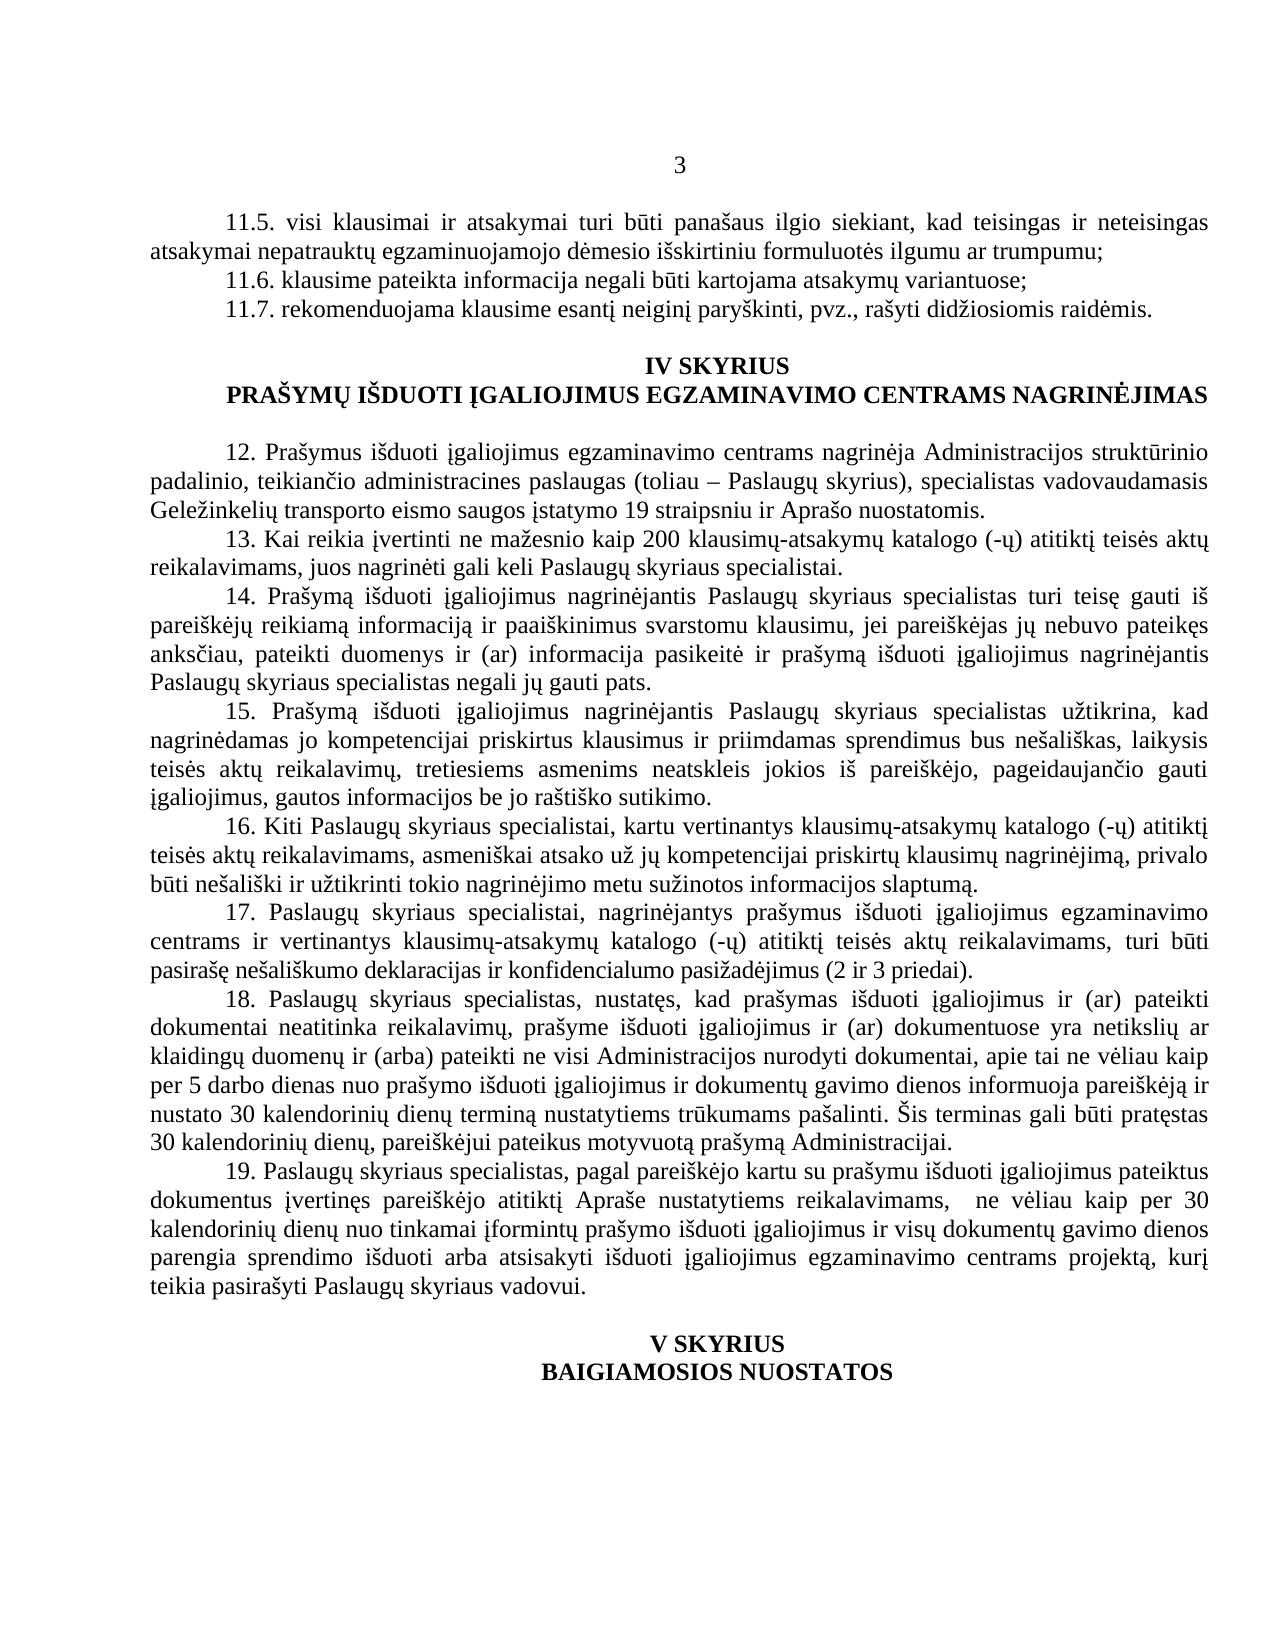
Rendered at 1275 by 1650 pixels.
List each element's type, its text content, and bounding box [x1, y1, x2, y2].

text 19. Paslaugų skyriaus specialistas, pagal pareiškėjo kartu su prašymu išduoti įgaliojimus pateiktus dokumentus įvertinęs pareiškėjo atitiktį Apraše nustatytiems reikalavimams, ne vėliau kaip per 30 kalendorinių dienų nuo tinkamai įformintų prašymo išduoti įgaliojimus ir visų dokumentų gavimo dienos parengia sprendimo išduoti arba atsisakyti išduoti įgaliojimus egzaminavimo centrams projektą, kurį teikia pasirašyti Paslaugų skyriaus vadovui. [150, 1156, 1209, 1300]
text 11.7. rekomenduojama klausime esantį neiginį paryškinti, pvz., rašyti didžiosiomis raidėmis. [150, 294, 1209, 322]
text 12. Prašymus išduoti įgaliojimus egzaminavimo centrams nagrinėja Administracijos struktūrinio padalinio, teikiančio administracines paslaugas (toliau – Paslaugų skyrius), specialistas vadovaudamasis Geležinkelių transporto eismo saugos įstatymo 19 straipsniu ir Aprašo nuostatomis. [150, 437, 1209, 524]
text 17. Paslaugų skyriaus specialistai, nagrinėjantys prašymus išduoti įgaliojimus egzaminavimo centrams ir vertinantys klausimų-atsakymų katalogo (-ų) atitiktį teisės aktų reikalavimams, turi būti pasirašę nešališkumo deklaracijas ir konfidencialumo pasižadėjimus (2 ir 3 priedai). [150, 897, 1209, 984]
text 11.6. klausime pateikta informacija negali būti kartojama atsakymų variantuose; [150, 265, 1209, 294]
text 13. Kai reikia įvertinti ne mažesnio kaip 200 klausimų-atsakymų katalogo (-ų) atitiktį teisės aktų reikalavimams, juos nagrinėti gali keli Paslaugų skyriaus specialistai. [150, 524, 1209, 581]
text 14. Prašymą išduoti įgaliojimus nagrinėjantis Paslaugų skyriaus specialistas turi teisę gauti iš pareiškėjų reikiamą informaciją ir paaiškinimus svarstomu klausimu, jei pareiškėjas jų nebuvo pateikęs anksčiau, pateikti duomenys ir (ar) informacija pasikeitė ir prašymą išduoti įgaliojimus nagrinėjantis Paslaugų skyriaus specialistas negali jų gauti pats. [150, 581, 1209, 696]
text PRAŠYMŲ IŠDUOTI ĮGALIOJIMUS EGZAMINAVIMO CENTRAMS NAGRINĖJIMAS [150, 380, 1209, 409]
text IV SKYRIUS [150, 351, 1209, 380]
text V SKYRIUS [150, 1329, 1209, 1357]
text 15. Prašymą išduoti įgaliojimus nagrinėjantis Paslaugų skyriaus specialistas užtikrina, kad nagrinėdamas jo kompetencijai priskirtus klausimus ir priimdamas sprendimus bus nešališkas, laikysis teisės aktų reikalavimų, tretiesiems asmenims neatskleis jokios iš pareiškėjo, pageidaujančio gauti įgaliojimus, gautos informacijos be jo raštiško sutikimo. [150, 696, 1209, 811]
text BAIGIAMOSIOS NUOSTATOS [150, 1357, 1209, 1386]
text 11.5. visi klausimai ir atsakymai turi būti panašaus ilgio siekiant, kad teisingas ir neteisingas atsakymai nepatrauktų egzaminuojamojo dėmesio išskirtiniu formuluotės ilgumu ar trumpumu; [150, 207, 1209, 265]
text 16. Kiti Paslaugų skyriaus specialistai, kartu vertinantys klausimų-atsakymų katalogo (-ų) atitiktį teisės aktų reikalavimams, asmeniškai atsako už jų kompetencijai priskirtų klausimų nagrinėjimą, privalo būti nešališki ir užtikrinti tokio nagrinėjimo metu sužinotos informacijos slaptumą. [150, 811, 1209, 897]
text 18. Paslaugų skyriaus specialistas, nustatęs, kad prašymas išduoti įgaliojimus ir (ar) pateikti dokumentai neatitinka reikalavimų, prašyme išduoti įgaliojimus ir (ar) dokumentuose yra netikslių ar klaidingų duomenų ir (arba) pateikti ne visi Administracijos nurodyti dokumentai, apie tai ne vėliau kaip per 5 darbo dienas nuo prašymo išduoti įgaliojimus ir dokumentų gavimo dienos informuoja pareiškėją ir nustato 30 kalendorinių dienų terminą nustatytiems trūkumams pašalinti. Šis terminas gali būti pratęstas 30 kalendorinių dienų, pareiškėjui pateikus motyvuotą prašymą Administracijai. [150, 984, 1209, 1156]
